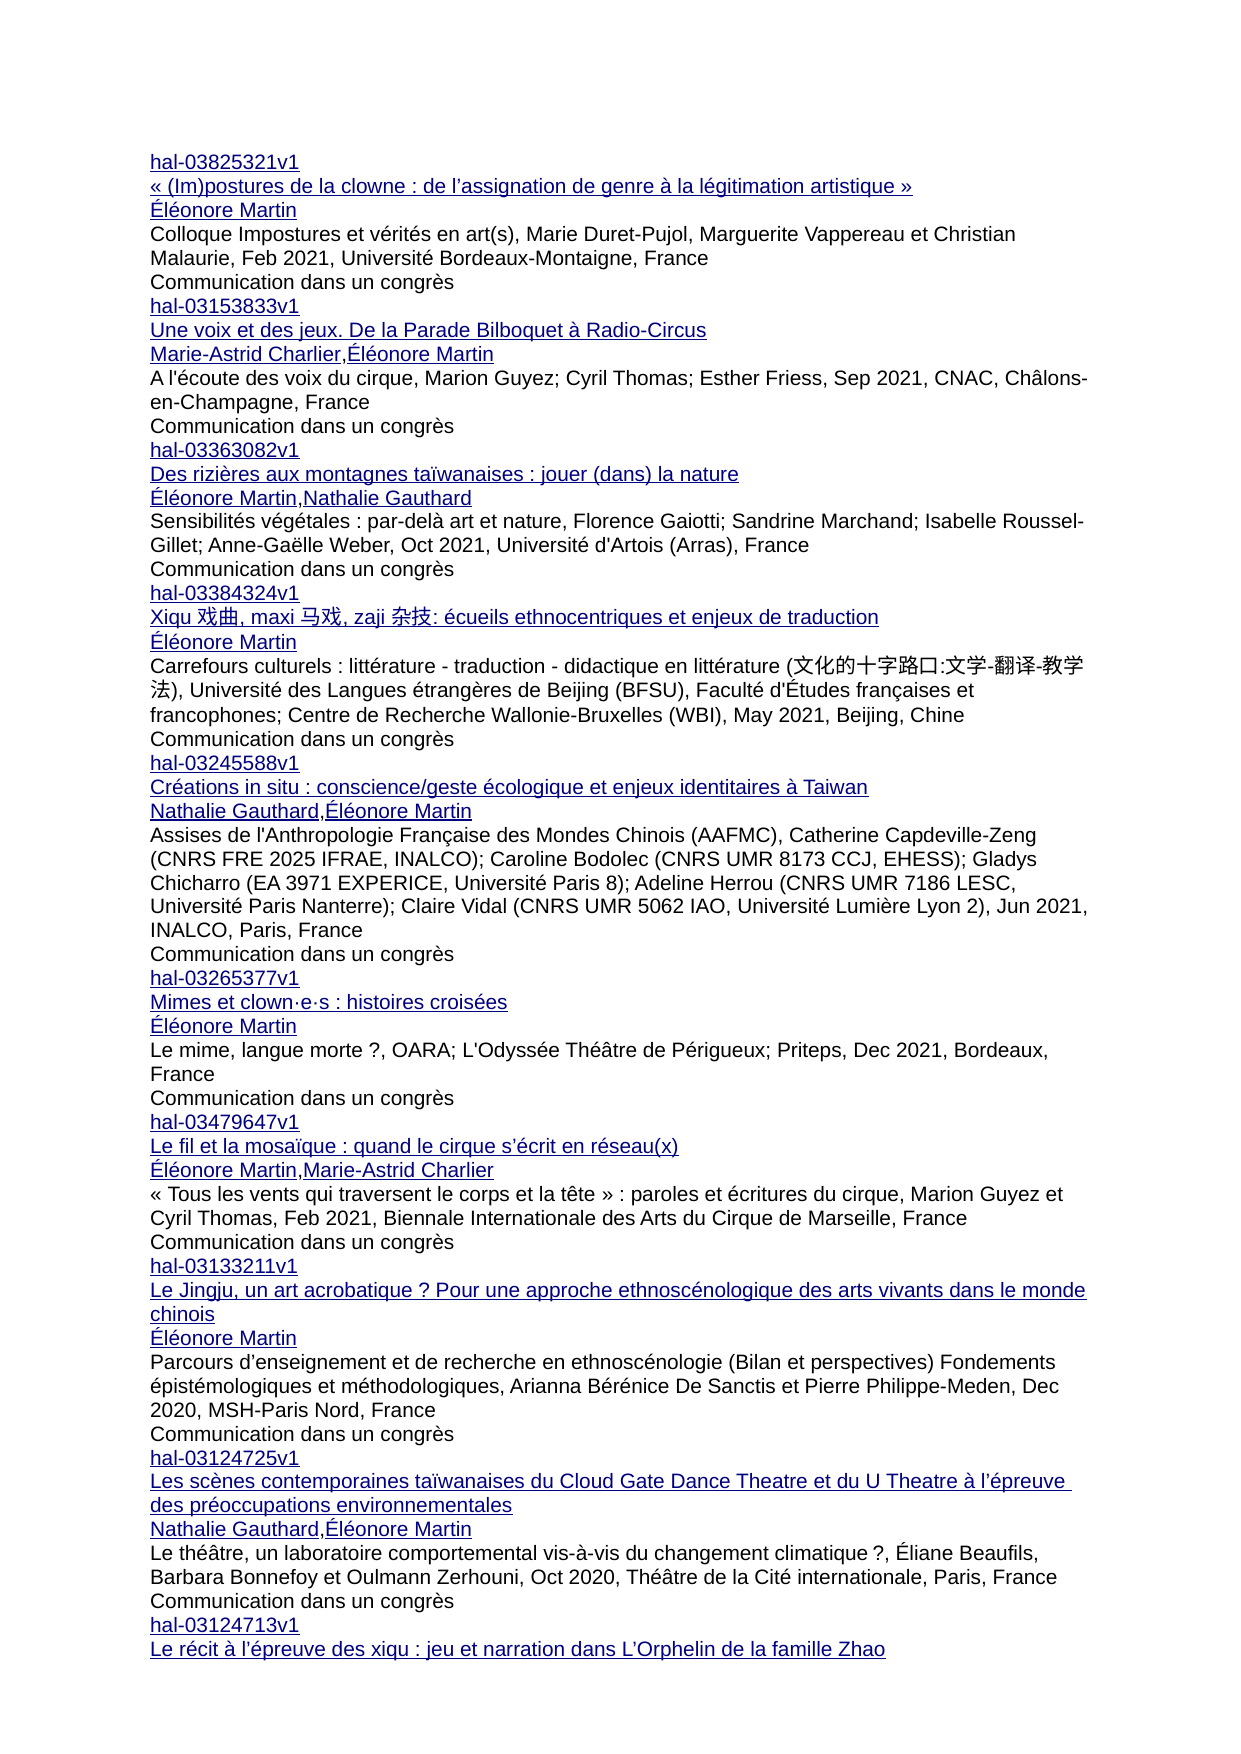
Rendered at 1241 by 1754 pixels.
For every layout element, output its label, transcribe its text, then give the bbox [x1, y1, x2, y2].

table_cell Xiqu 戏曲, maxi 马戏, zaji 杂技: écueils ethnocentriques et enjeux de traduction Éléonore Martin Carrefours culturels : littérature - traduction - didactique en littérature (文化的十字路口:文学-翻译-教学法), Université des Langues étrangères de Beijing (BFSU), Faculté d'Études françaises et francophones; Centre de Recherche Wallonie-Bruxelles (WBI), May 2021, Beijing, Chine Communication dans un congrès hal-03245588v1 [150, 605, 1090, 774]
table_cell Des rizières aux montagnes taïwanaises : jouer (dans) la nature Éléonore Martin,Nathalie Gauthard Sensibilités végétales : par-delà art et nature, Florence Gaiotti; Sandrine Marchand; Isabelle Roussel-Gillet; Anne-Gaëlle Weber, Oct 2021, Université d'Artois (Arras), France Communication dans un congrès hal-03384324v1 [150, 461, 1090, 605]
table_cell « (Im)postures de la clowne : de l’assignation de genre à la légitimation artistique » Éléonore Martin Colloque Impostures et vérités en art(s), Marie Duret-Pujol, Marguerite Vappereau et Christian Malaurie, Feb 2021, Université Bordeaux-Montaigne, France Communication dans un congrès hal-03153833v1 [150, 174, 1090, 318]
table_cell Le fil et la mosaïque : quand le cirque s’écrit en réseau(x) Éléonore Martin,Marie-Astrid Charlier « Tous les vents qui traversent le corps et la tête » : paroles et écritures du cirque, Marion Guyez et Cyril Thomas, Feb 2021, Biennale Internationale des Arts du Cirque de Marseille, France Communication dans un congrès hal-03133211v1 [150, 1134, 1090, 1278]
table_cell Mimes et clown·e·s : histoires croisées Éléonore Martin Le mime, langue morte ?, OARA; L'Odyssée Théâtre de Périgueux; Priteps, Dec 2021, Bordeaux, France Communication dans un congrès hal-03479647v1 [150, 990, 1090, 1134]
table_cell Créations in situ : conscience/geste écologique et enjeux identitaires à Taiwan Nathalie Gauthard,Éléonore Martin Assises de l'Anthropologie Française des Mondes Chinois (AAFMC), Catherine Capdeville-Zeng (CNRS FRE 2025 IFRAE, INALCO); Caroline Bodolec (CNRS UMR 8173 CCJ, EHESS); Gladys Chicharro (EA 3971 EXPERICE, Université Paris 8); Adeline Herrou (CNRS UMR 7186 LESC, Université Paris Nanterre); Claire Vidal (CNRS UMR 5062 IAO, Université Lumière Lyon 2), Jun 2021, INALCO, Paris, France Communication dans un congrès hal-03265377v1 [150, 775, 1090, 990]
table_cell Les scènes contemporaines taïwanaises du Cloud Gate Dance Theatre et du U Theatre à l’épreuve des préoccupations environnementales Nathalie Gauthard,Éléonore Martin Le théâtre, un laboratoire comportemental vis-à-vis du changement climatique ?, Éliane Beaufils, Barbara Bonnefoy et Oulmann Zerhouni, Oct 2020, Théâtre de la Cité internationale, Paris, France Communication dans un congrès hal-03124713v1 [150, 1469, 1090, 1637]
table_cell hal-03825321v1 [150, 150, 1090, 174]
table_cell Une voix et des jeux. De la Parade Bilboquet à Radio-Circus Marie-Astrid Charlier,Éléonore Martin A l'écoute des voix du cirque, Marion Guyez; Cyril Thomas; Esther Friess, Sep 2021, CNAC, Châlons-en-Champagne, France Communication dans un congrès hal-03363082v1 [150, 318, 1090, 461]
table_cell Le récit à l’épreuve des xiqu : jeu et narration dans L’Orphelin de la famille Zhao [150, 1637, 1090, 1661]
table_cell Le Jingju, un art acrobatique ? Pour une approche ethnoscénologique des arts vivants dans le monde chinois Éléonore Martin Parcours d’enseignement et de recherche en ethnoscénologie (Bilan et perspectives) Fondements épistémologiques et méthodologiques, Arianna Bérénice De Sanctis et Pierre Philippe-Meden, Dec 2020, MSH-Paris Nord, France Communication dans un congrès hal-03124725v1 [150, 1278, 1090, 1469]
